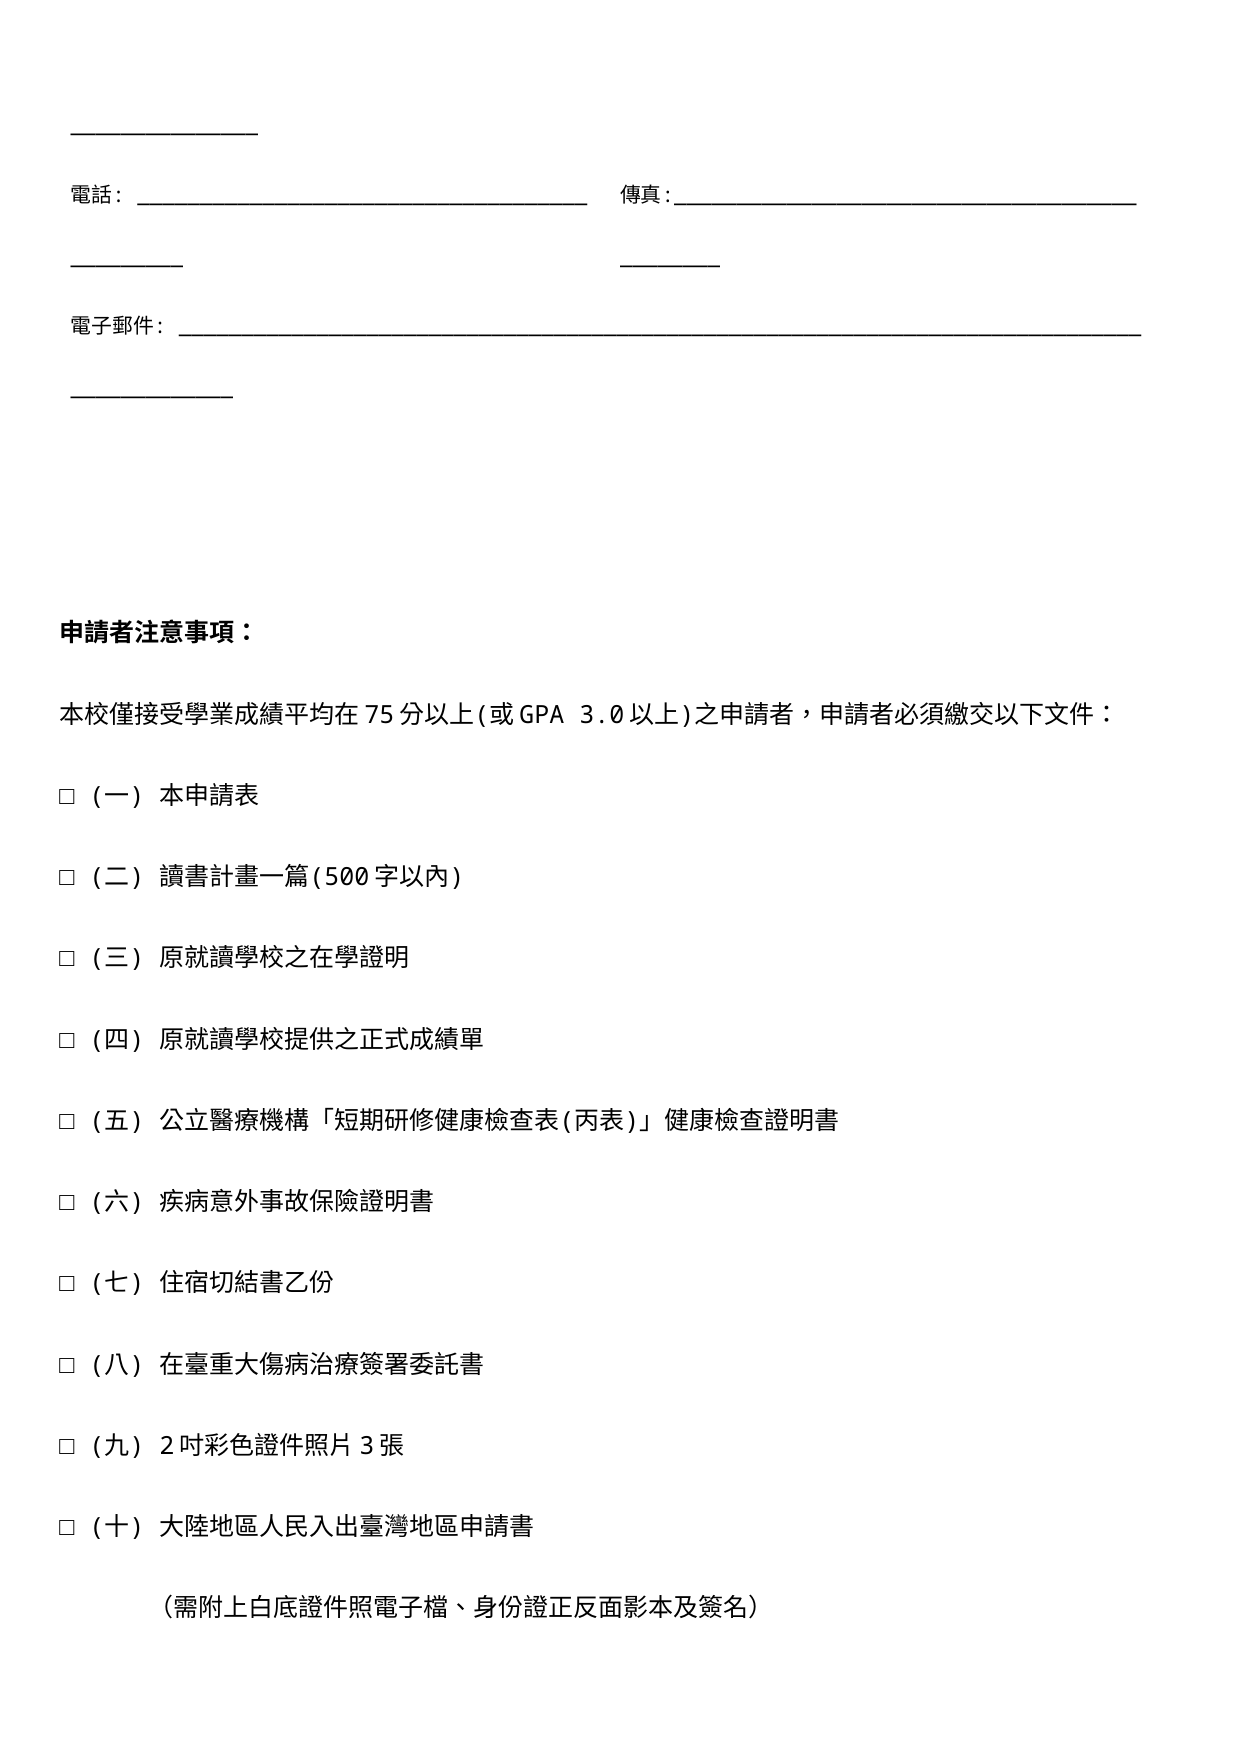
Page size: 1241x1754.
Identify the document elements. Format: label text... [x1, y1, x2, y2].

text □ (五) 公立醫療機構「短期研修健康檢查表(丙表)」健康檢查證明書 [59, 1077, 1181, 1139]
table_cell 電話: _____________________________________________ [59, 146, 608, 277]
text 申請者注意事項： [59, 589, 1181, 652]
text □ (九) 2吋彩色證件照片3張 [59, 1402, 1181, 1464]
text □ (八) 在臺重大傷病治療簽署委託書 [59, 1321, 1181, 1383]
text □ (三) 原就讀學校之在學證明 [59, 914, 1181, 977]
text （需附上白底證件照電子檔、身份證正反面影本及簽名） [59, 1564, 1181, 1627]
text □ (七) 住宿切結書乙份 [59, 1239, 1181, 1302]
table_cell 傳真:_____________________________________________ [609, 146, 1158, 277]
text □ (二) 讀書計畫一篇(500字以內) [59, 833, 1181, 896]
text 本校僅接受學業成績平均在75分以上(或GPA 3.0以上)之申請者，申請者必須繳交以下文件： [59, 671, 1181, 733]
text □ (六) 疾病意外事故保險證明書 [59, 1158, 1181, 1221]
text □ (一) 本申請表 [59, 752, 1181, 814]
text □ (十) 大陸地區人民入出臺灣地區申請書 [59, 1483, 1181, 1546]
table_cell _______________ [59, 83, 1158, 146]
text □ (四) 原就讀學校提供之正式成績單 [59, 996, 1181, 1058]
table_cell 電子郵件: __________________________________________________________________________________________ [59, 277, 1158, 408]
